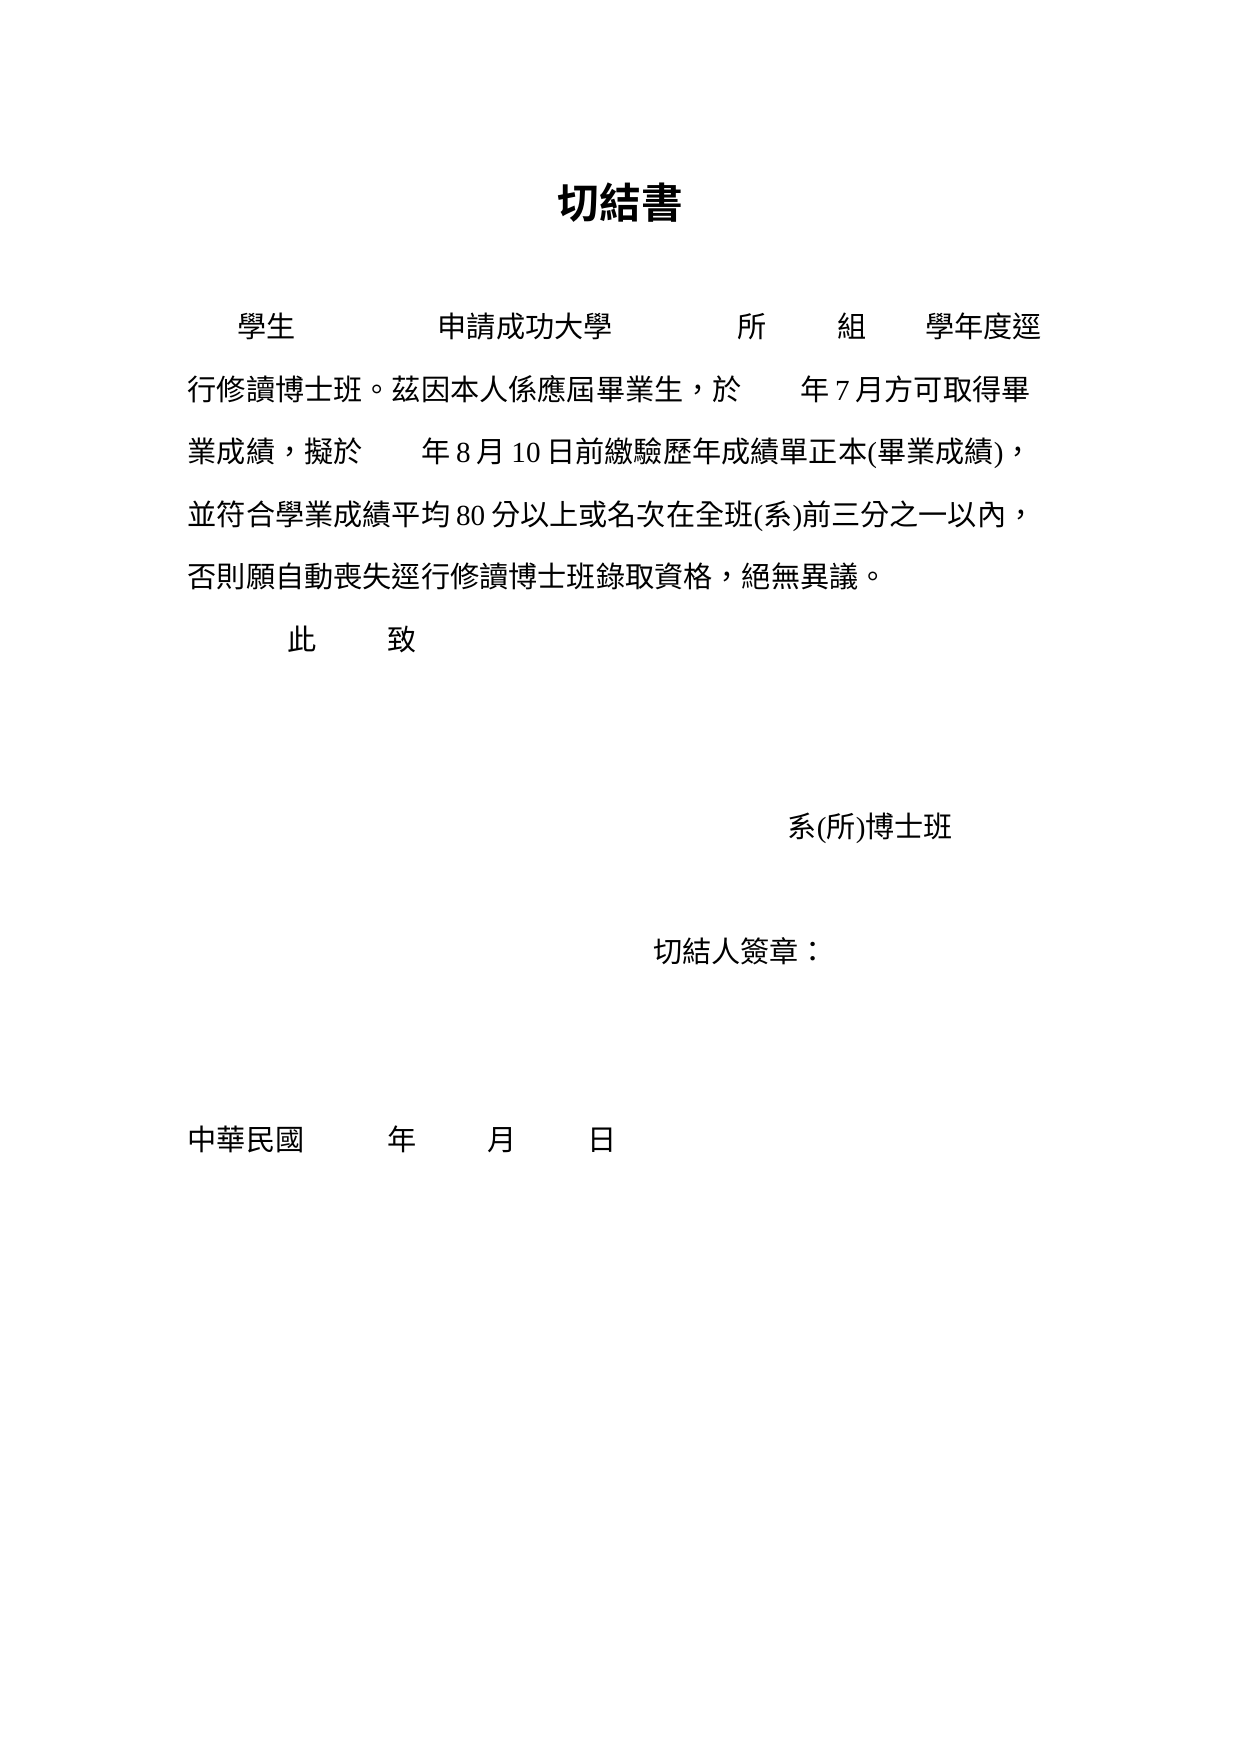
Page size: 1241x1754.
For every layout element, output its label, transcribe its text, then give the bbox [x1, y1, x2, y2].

text 中華民國 年 月 日 [187, 1096, 1053, 1158]
text 此 致 [187, 596, 1053, 658]
text 系(所)博士班 [187, 721, 1053, 846]
text 切結書 [187, 158, 1053, 221]
text 學生 申請成功大學 所 組 學年度逕行修讀博士班。茲因本人係應屆畢業生，於 年7月方可取得畢業成績，擬於 年8月10日前繳驗歷年成績單正本(畢業成績)，並符合學業成績平均80分以上或名次在全班(系)前三分之一以內，否則願自動喪失逕行修讀博士班錄取資格，絕無異議。 [187, 283, 1053, 596]
text 切結人簽章： [187, 908, 1053, 971]
